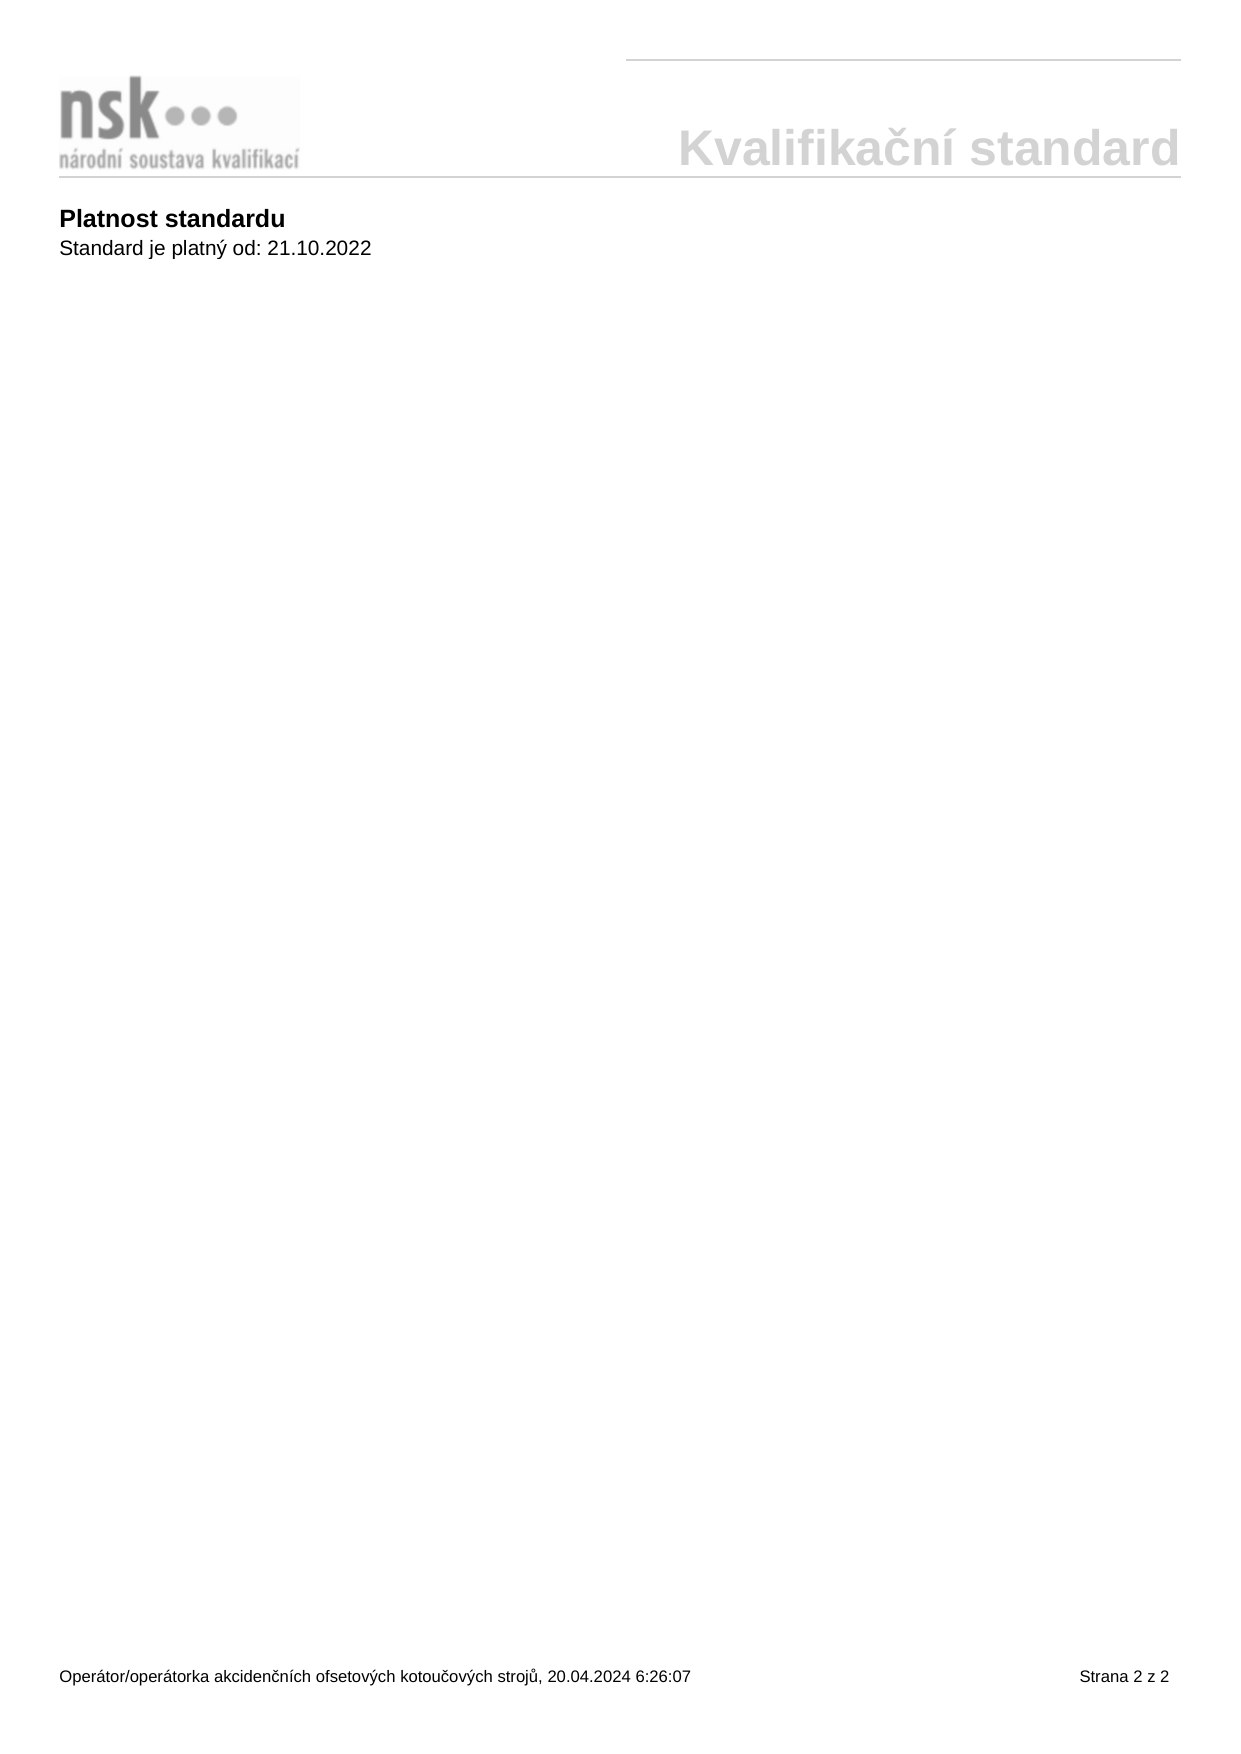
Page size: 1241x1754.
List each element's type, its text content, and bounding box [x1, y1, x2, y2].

table_cell [59, 259, 483, 559]
table_cell [1093, 559, 1169, 859]
table_cell [862, 1159, 1093, 1409]
table_cell [620, 1409, 626, 1658]
table_cell Standard je platný od: 21.10.2022 [59, 236, 1181, 259]
table_cell [1093, 259, 1169, 559]
table_cell [59, 859, 483, 1159]
table_cell [620, 859, 626, 1159]
table_cell [626, 859, 862, 1159]
table_cell [862, 194, 1093, 200]
table_cell [59, 194, 483, 200]
table_cell [484, 171, 620, 176]
table_cell [626, 1409, 862, 1658]
table_cell [1169, 194, 1181, 200]
table_cell Operátor/operátorka akcidenčních ofsetových kotoučových strojů, 20.04.2024 6:26:07 [59, 1658, 862, 1694]
table_cell [620, 1159, 626, 1409]
table_cell [59, 559, 483, 859]
table_cell [626, 1159, 862, 1409]
table_cell [621, 59, 626, 170]
table_cell [484, 259, 620, 559]
table_cell [59, 171, 483, 176]
table_cell [1169, 1409, 1181, 1658]
table_cell [1093, 859, 1169, 1159]
table_cell [626, 559, 862, 859]
table_cell [484, 194, 620, 200]
table_cell [484, 1409, 620, 1658]
table_cell [862, 259, 1093, 559]
table_cell [1169, 259, 1181, 559]
table_cell [59, 178, 1181, 194]
table_cell [59, 1159, 483, 1409]
table_cell [862, 559, 1093, 859]
table_cell [1169, 1159, 1181, 1409]
table_cell [626, 194, 862, 200]
table_cell [484, 1159, 620, 1409]
table_cell Strana 2 z 2 [862, 1658, 1169, 1694]
table_cell [1169, 559, 1181, 859]
table_cell [59, 1409, 483, 1658]
table_cell [484, 559, 620, 859]
picture [58, 59, 621, 171]
table_cell [1169, 1658, 1181, 1694]
table_cell [1093, 1159, 1169, 1409]
table_cell [862, 1409, 1093, 1658]
table_cell [1169, 859, 1181, 1159]
table_cell [862, 859, 1093, 1159]
table_cell [484, 859, 620, 1159]
table_cell [620, 559, 626, 859]
table_cell Kvalifikační standard [626, 61, 1181, 176]
table_cell [1093, 194, 1169, 200]
table_cell [620, 259, 626, 559]
table_cell [626, 259, 862, 559]
table_cell [1093, 1409, 1169, 1658]
table_cell Platnost standardu [59, 200, 1181, 236]
